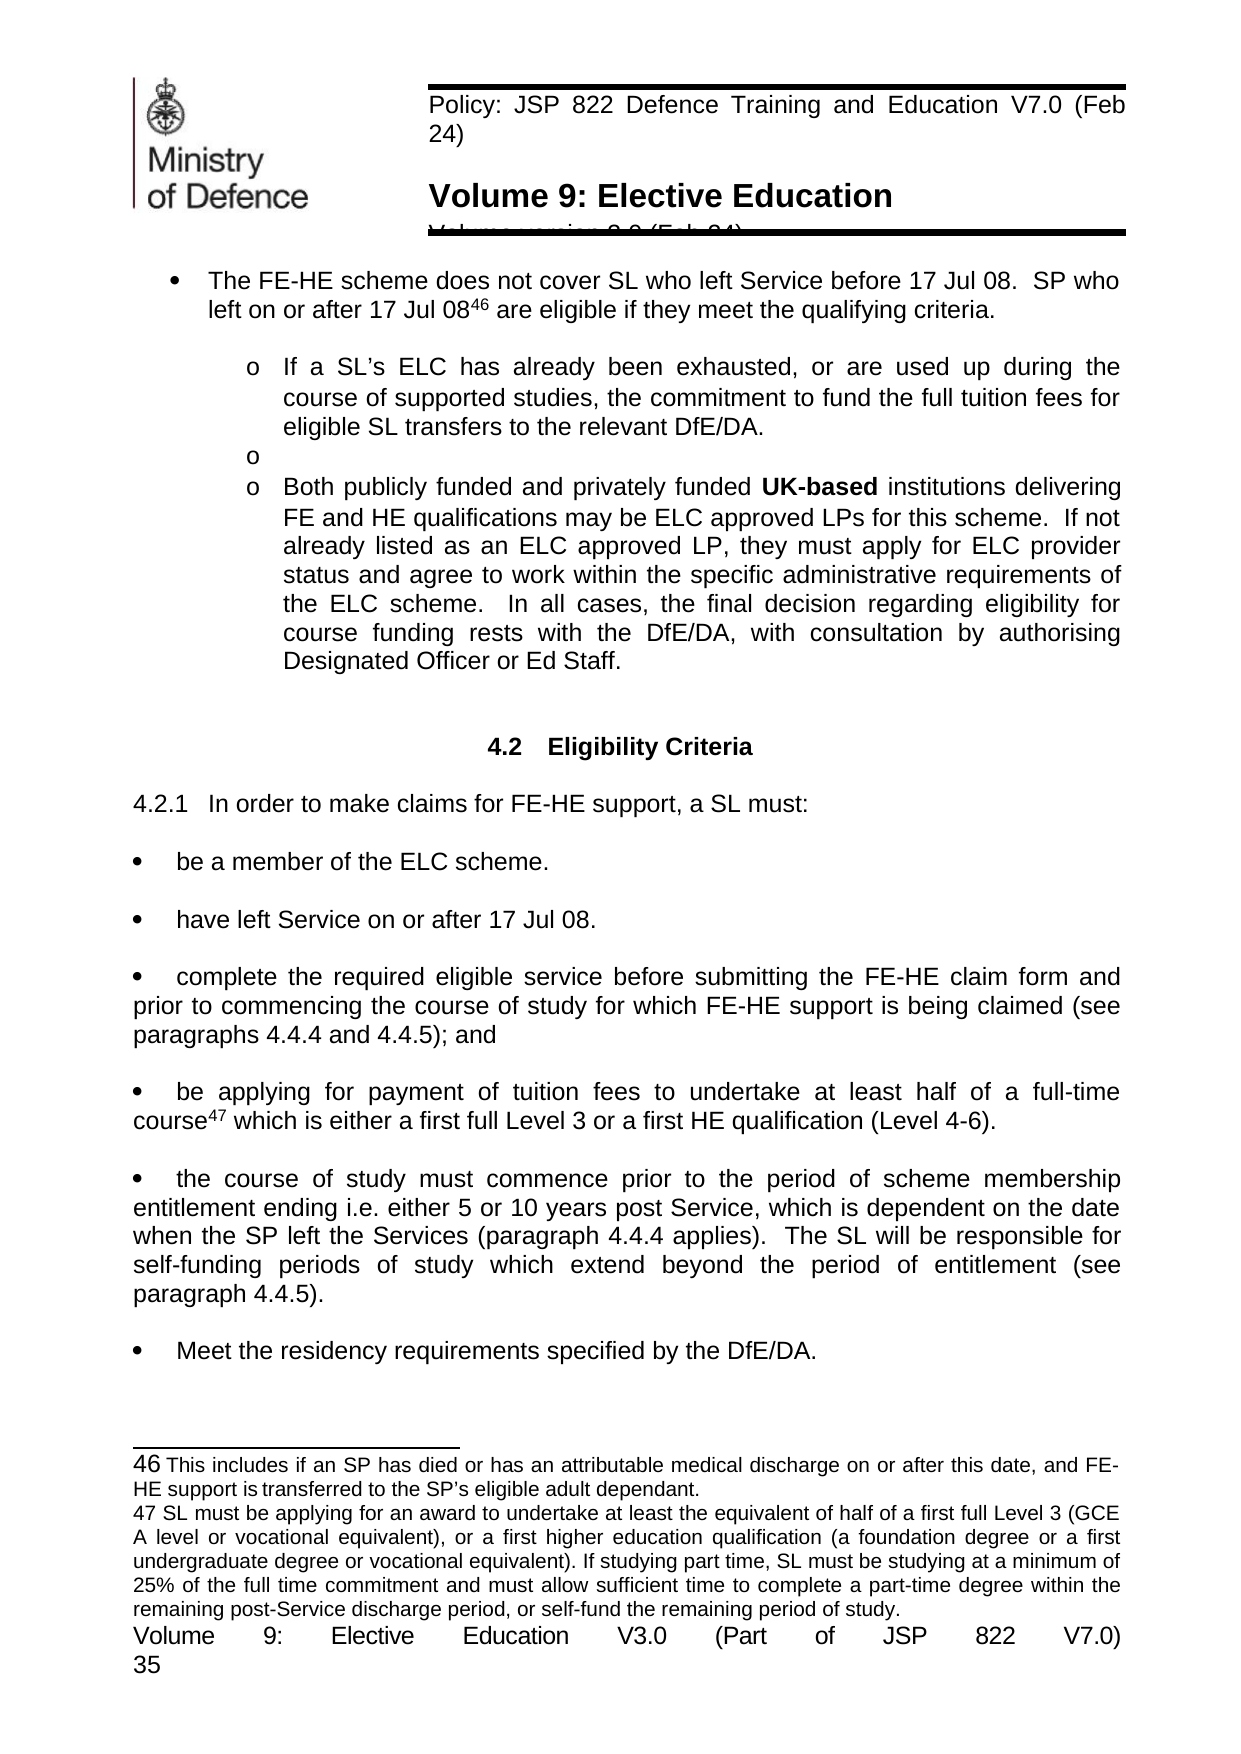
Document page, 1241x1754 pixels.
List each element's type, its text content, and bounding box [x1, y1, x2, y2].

list be applying for payment of tuition fees to undertake at least half of a full-time course which is either a first full Level 3 or a first HE qualification (Level 4-6). [133, 1077, 1123, 1135]
subtitle Eligibility Criteria [487, 732, 1122, 761]
list SL must be applying for an award to undertake at least the equivalent of half of a first full Level 3 (GCE A level or vocational equivalent), or a first higher education qualification (a foundation degree or a first undergraduate degree or vocational equivalent). If studying part time, SL must be studying at a minimum of 25% of the full time commitment and must allow sufficient time to complete a part-time degree within the remaining post-Service discharge period, or self-fund the remaining period of study. [133, 1501, 1122, 1621]
list have left Service on or after 17 Jul 08. [133, 905, 1123, 933]
list This includes if an SP has died or has an attributable medical discharge on or after this date, and FE-HE support is transferred to the SP’s eligible adult dependant. [133, 1448, 1122, 1501]
list the course of study must commence prior to the period of scheme membership entitlement ending i.e. either 5 or 10 years post Service, which is dependent on the date when the SP left the Services (paragraph 4.4.4 applies). The SL will be responsible for self-funding periods of study which extend beyond the period of entitlement (see paragraph 4.4.5). [133, 1164, 1123, 1308]
list Meet the residency requirements specified by the DfE/DA. [133, 1336, 1123, 1365]
subtitle In order to make claims for FE-HE support, a SL must: [133, 790, 1122, 818]
list If a SL’s ELC has already been exhausted, or are used up during the course of supported studies, the commitment to fund the full tuition fees for eligible SL transfers to the relevant DfE/DA. [245, 352, 1122, 441]
list Both publicly funded and privately funded UK-based institutions delivering FE and HE qualifications may be ELC approved LPs for this scheme. If not already listed as an ELC approved LP, they must apply for ELC provider status and agree to work within the specific administrative requirements of the ELC scheme. In all cases, the final decision regarding eligibility for course funding rests with the DfE/DA, with consultation by authorising Designated Officer or Ed Staff. [245, 472, 1122, 675]
list The FE-HE scheme does not cover SL who left Service before 17 Jul 08. SP who left on or after 17 Jul 08 are eligible if they meet the qualifying criteria. [170, 266, 1122, 323]
list complete the required eligible service before submitting the FE-HE claim form and prior to commencing the course of study for which FE-HE support is being claimed (see paragraphs 4.4.4 and 4.4.5); and [133, 962, 1123, 1049]
list be a member of the ELC scheme. [133, 847, 1123, 876]
